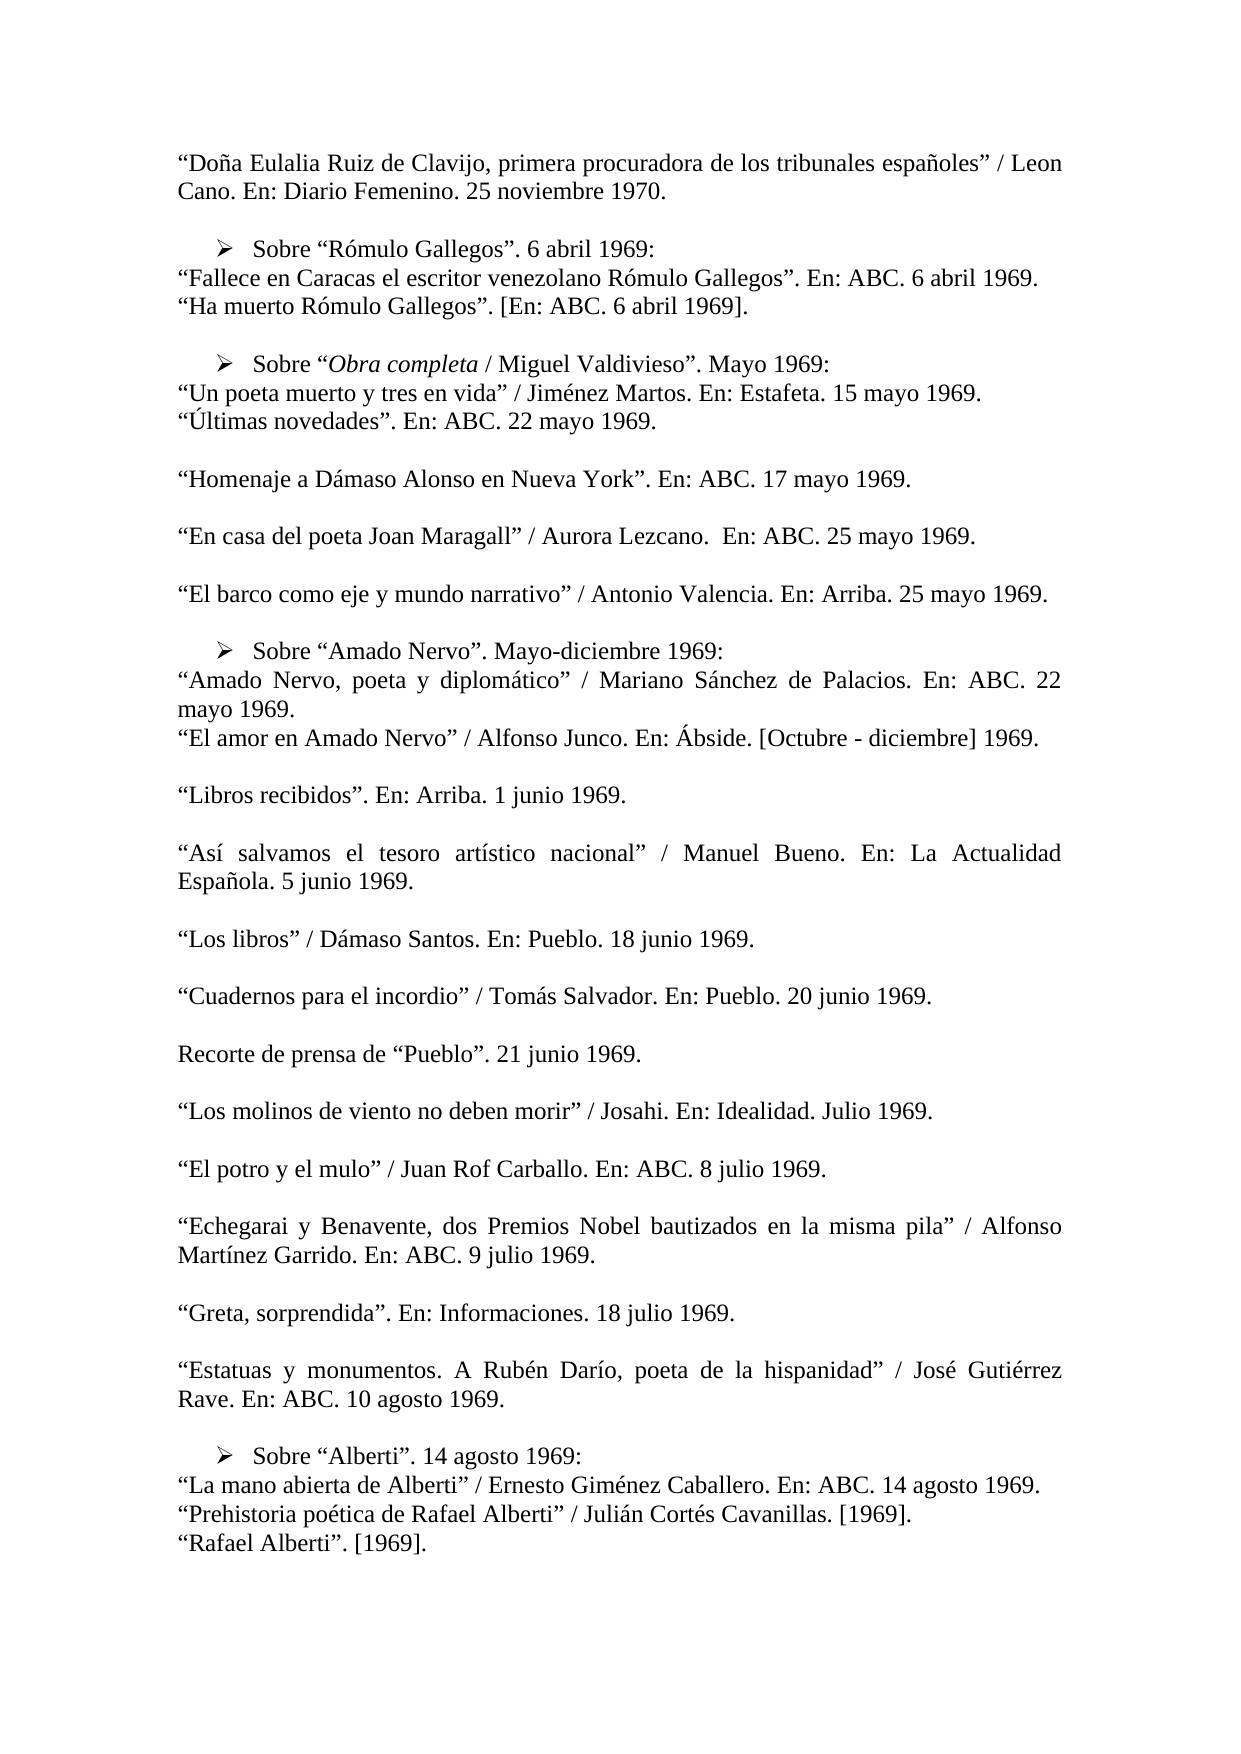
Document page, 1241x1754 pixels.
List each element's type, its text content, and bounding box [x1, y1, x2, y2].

text “La mano abierta de Alberti” / Ernesto Giménez Caballero. En: ABC. 14 agosto 1969. [177, 1470, 1063, 1499]
text “Rafael Alberti”. [1969]. [177, 1528, 1063, 1556]
text “Greta, sorprendida”. En: Informaciones. 18 julio 1969. [177, 1298, 1063, 1326]
text “Así salvamos el tesoro artístico nacional” / Manuel Bueno. En: La Actualidad Española. 5 junio 1969. [177, 838, 1063, 895]
text “Homenaje a Dámaso Alonso en Nueva York”. En: ABC. 17 mayo 1969. [177, 464, 1063, 493]
text “El potro y el mulo” / Juan Rof Carballo. En: ABC. 8 julio 1969. [177, 1154, 1063, 1183]
text “Un poeta muerto y tres en vida” / Jiménez Martos. En: Estafeta. 15 mayo 1969. [177, 378, 1063, 406]
text “Fallece en Caracas el escritor venezolano Rómulo Gallegos”. En: ABC. 6 abril 1969. [177, 263, 1063, 291]
text “Los molinos de viento no deben morir” / Josahi. En: Idealidad. Julio 1969. [177, 1096, 1063, 1125]
text “El barco como eje y mundo narrativo” / Antonio Valencia. En: Arriba. 25 mayo 1969. [177, 579, 1063, 608]
text “Doña Eulalia Ruiz de Clavijo, primera procuradora de los tribunales españoles” / Leon Cano. En: Diario Femenino. 25 noviembre 1970. [177, 148, 1063, 205]
text “Libros recibidos”. En: Arriba. 1 junio 1969. [177, 780, 1063, 809]
list Sobre “Rómulo Gallegos”. 6 abril 1969: [215, 234, 1063, 263]
text “Amado Nervo, poeta y diplomático” / Mariano Sánchez de Palacios. En: ABC. 22 mayo 1969. [177, 665, 1063, 723]
text “Ha muerto Rómulo Gallegos”. [En: ABC. 6 abril 1969]. [177, 291, 1063, 320]
text “Estatuas y monumentos. A Rubén Darío, poeta de la hispanidad” / José Gutiérrez Rave. En: ABC. 10 agosto 1969. [177, 1355, 1063, 1413]
list Sobre “Obra completa / Miguel Valdivieso”. Mayo 1969: [215, 349, 1063, 378]
text “Prehistoria poética de Rafael Alberti” / Julián Cortés Cavanillas. [1969]. [177, 1499, 1063, 1528]
text “En casa del poeta Joan Maragall” / Aurora Lezcano. En: ABC. 25 mayo 1969. [177, 521, 1063, 550]
text “Los libros” / Dámaso Santos. En: Pueblo. 18 junio 1969. [177, 924, 1063, 953]
text Recorte de prensa de “Pueblo”. 21 junio 1969. [177, 1039, 1063, 1068]
list Sobre “Alberti”. 14 agosto 1969: [215, 1441, 1063, 1470]
list Sobre “Amado Nervo”. Mayo-diciembre 1969: [215, 636, 1063, 665]
text “El amor en Amado Nervo” / Alfonso Junco. En: Ábside. [Octubre - diciembre] 1969. [177, 723, 1063, 751]
text “Echegarai y Benavente, dos Premios Nobel bautizados en la misma pila” / Alfonso Martínez Garrido. En: ABC. 9 julio 1969. [177, 1211, 1063, 1269]
text “Últimas novedades”. En: ABC. 22 mayo 1969. [177, 406, 1063, 435]
text “Cuadernos para el incordio” / Tomás Salvador. En: Pueblo. 20 junio 1969. [177, 981, 1063, 1010]
